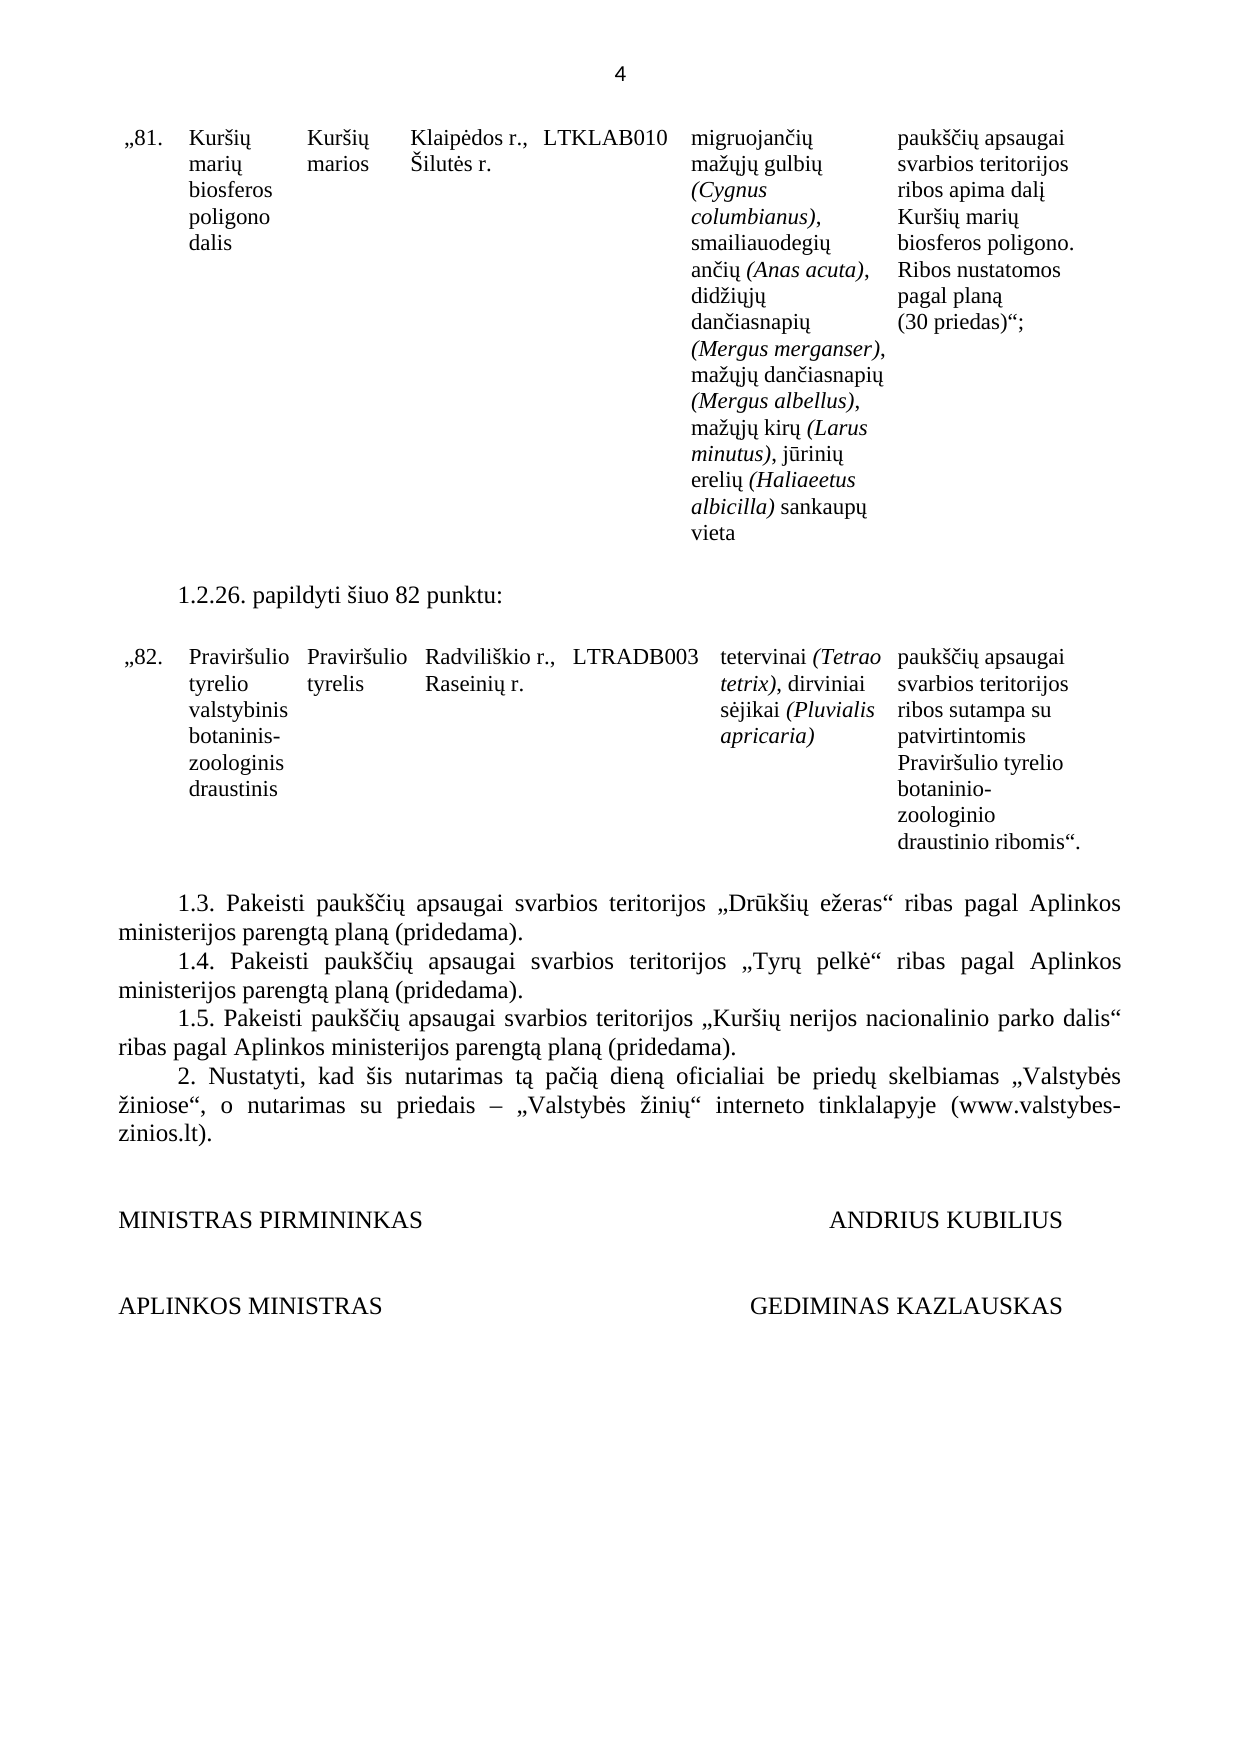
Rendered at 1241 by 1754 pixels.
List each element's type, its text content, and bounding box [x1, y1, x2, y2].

text 1.3. Pakeisti paukščių apsaugai svarbios teritorijos „Drūkšių ežeras“ ribas pagal Aplinkos ministerijos parengtą planą (pridedama). [118, 888, 1122, 946]
table_header migruojančių mažųjų gulbių (Cygnus columbianus), smailiauodegių ančių (Anas acuta), didžiųjų dančiasnapių (Mergus merganser), mažųjų dančiasnapių (Mergus albellus), mažųjų kirų (Larus minutus), jūrinių erelių (Haliaeetus albicilla) sankaupų vieta [685, 118, 892, 551]
table_header „82. [118, 638, 183, 860]
table_header Praviršulio tyrelis [301, 638, 419, 860]
table_header LTRADB003 [567, 638, 714, 860]
text 1.4. Pakeisti paukščių apsaugai svarbios teritorijos „Tyrų pelkė“ ribas pagal Aplinkos ministerijos parengtą planą (pridedama). [118, 946, 1122, 1003]
table_header LTKLAB010 [537, 118, 685, 551]
table_header paukščių apsaugai svarbios teritorijos ribos sutampa su patvirtintomis Praviršulio tyrelio botaninio-zoologinio draustinio ribomis“. [892, 638, 1093, 860]
text 2. Nustatyti, kad šis nutarimas tą pačią dieną oficialiai be priedų skelbiamas „Valstybės žiniose“, o nutarimas su priedais – „Valstybės žinių“ interneto tinklalapyje (www.valstybes-zinios.lt). [118, 1061, 1122, 1147]
text 1.5. Pakeisti paukščių apsaugai svarbios teritorijos „Kuršių nerijos nacionalinio parko dalis“ ribas pagal Aplinkos ministerijos parengtą planą (pridedama). [118, 1003, 1122, 1061]
table_header Klaipėdos r., Šilutės r. [405, 118, 537, 551]
table_header Praviršulio tyrelio valstybinis botaninis-zoologinis draustinis [183, 638, 301, 860]
table_header Kuršių marių biosferos poligono dalis [183, 118, 301, 551]
text MINISTRAS PIRMININKAS ANDRIUS KUBILIUS [118, 1205, 1122, 1233]
table_header Radviliškio r., Raseinių r. [419, 638, 567, 860]
table_header „81. [118, 118, 183, 551]
text 1.2.26. papildyti šiuo 82 punktu: [118, 580, 1122, 609]
table_header Kuršių marios [301, 118, 404, 551]
text APLINKOS MINISTRAS GEDIMINAS KAZLAUSKAS [118, 1291, 1122, 1320]
table_header tetervinai (Tetrao tetrix), dirviniai sėjikai (Pluvialis apricaria) [715, 638, 892, 860]
table_header paukščių apsaugai svarbios teritorijos ribos apima dalį Kuršių marių biosferos poligono. Ribos nustatomos pagal planą (30 priedas)“; [892, 118, 1093, 551]
